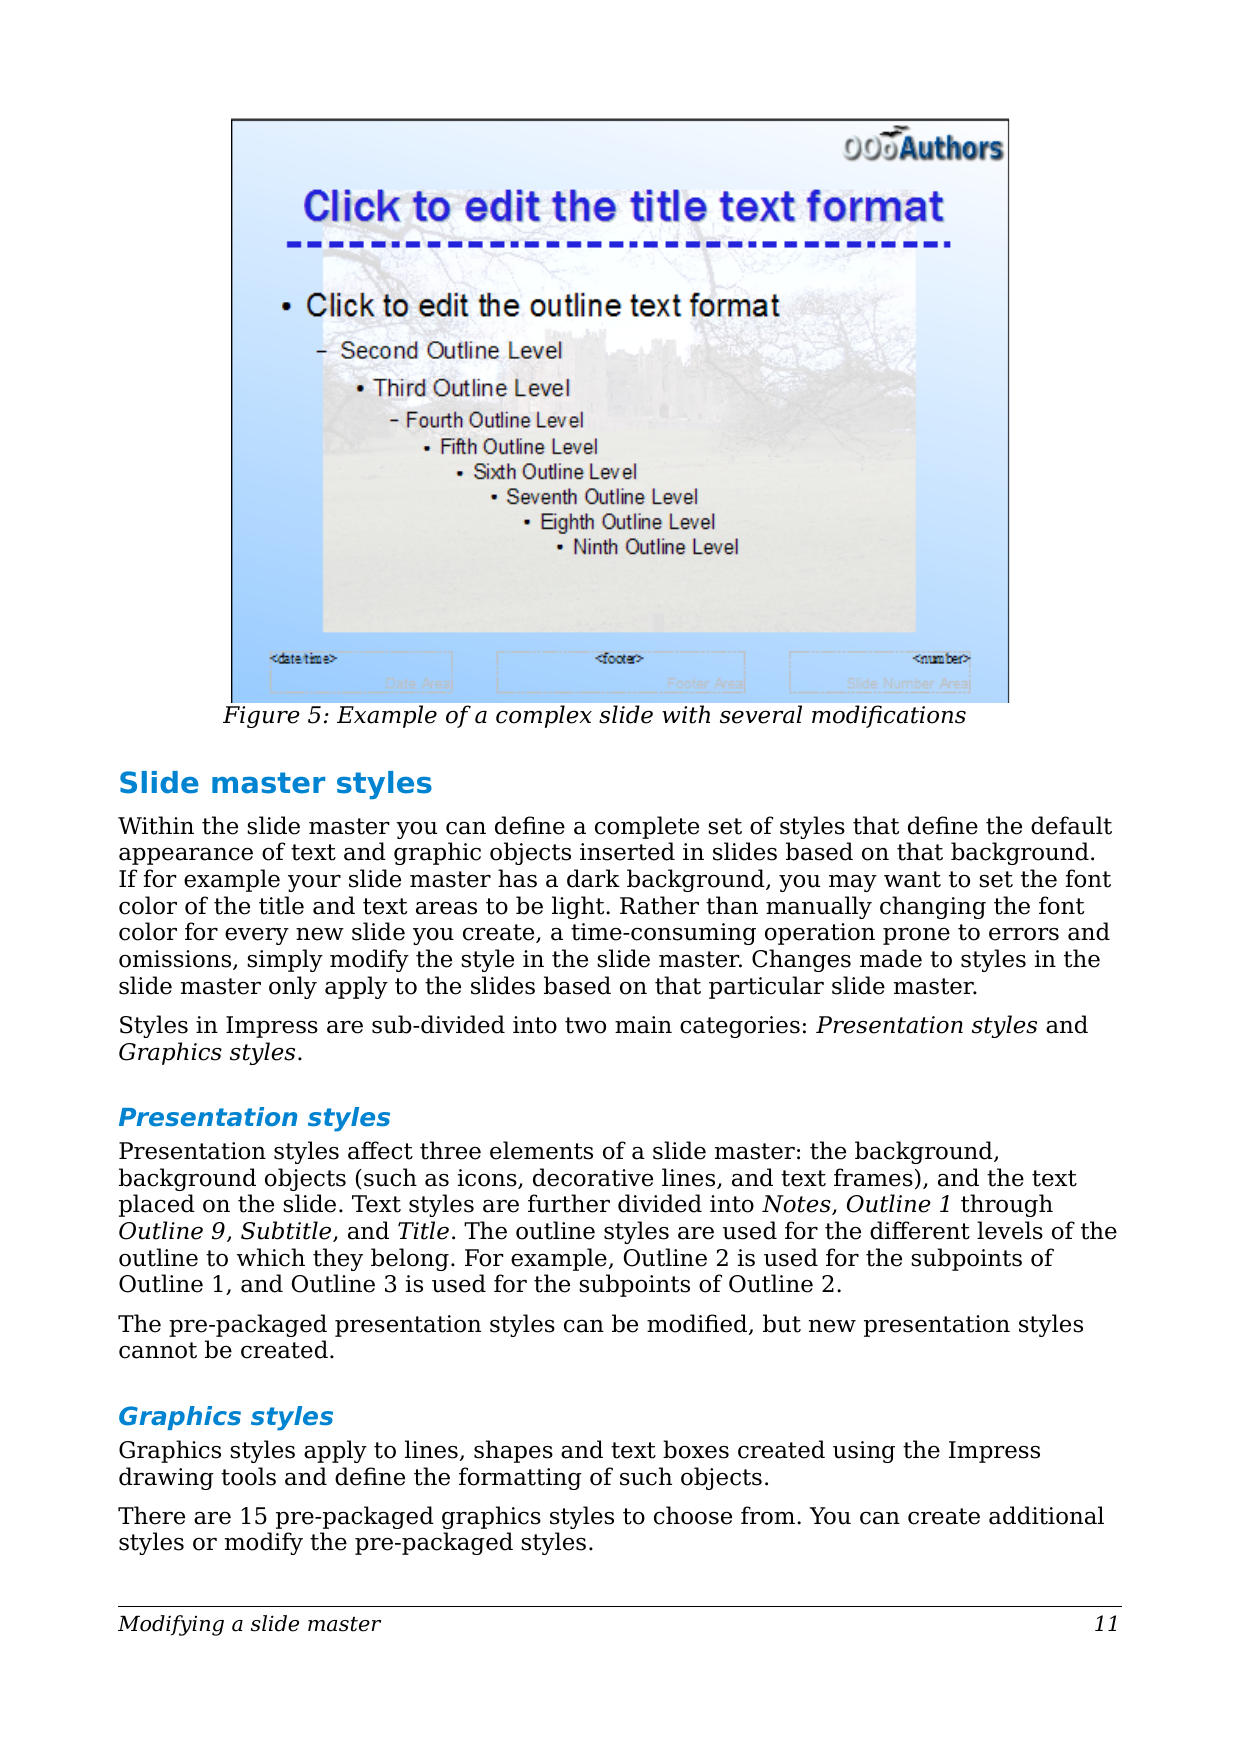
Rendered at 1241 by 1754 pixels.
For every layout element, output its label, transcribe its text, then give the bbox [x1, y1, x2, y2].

text Styles in Impress are sub-divided into two main categories: Presentation styles and Graphics styles. [118, 1012, 1122, 1065]
subtitle Graphics styles [118, 1402, 1122, 1431]
text There are 15 pre-packaged graphics styles to choose from. You can create additional styles or modify the pre-packaged styles. [118, 1503, 1122, 1556]
subtitle Slide master styles [118, 767, 1122, 801]
text Figure 5: Example of a complex slide with several modifications [223, 118, 1017, 729]
subtitle Presentation styles [118, 1103, 1122, 1132]
text Within the slide master you can define a complete set of styles that define the default appearance of text and graphic objects inserted in slides based on that background. If for example your slide master has a dark background, you may want to set the font color of the title and text areas to be light. Rather than manually changing the font color for every new slide you create, a time-consuming operation prone to errors and omissions, simply modify the style in the slide master. Changes made to styles in the slide master only apply to the slides based on that particular slide master. [118, 813, 1122, 999]
picture [231, 118, 1010, 703]
text Graphics styles apply to lines, shapes and text boxes created using the Impress drawing tools and define the formatting of such objects. [118, 1437, 1122, 1490]
text The pre-packaged presentation styles can be modified, but new presentation styles cannot be created. [118, 1311, 1122, 1364]
text Presentation styles affect three elements of a slide master: the background, background objects (such as icons, decorative lines, and text frames), and the text placed on the slide. Text styles are further divided into Notes, Outline 1 through Outline 9, Subtitle, and Title. The outline styles are used for the different levels of the outline to which they belong. For example, Outline 2 is used for the subpoints of Outline 1, and Outline 3 is used for the subpoints of Outline 2. [118, 1138, 1122, 1298]
